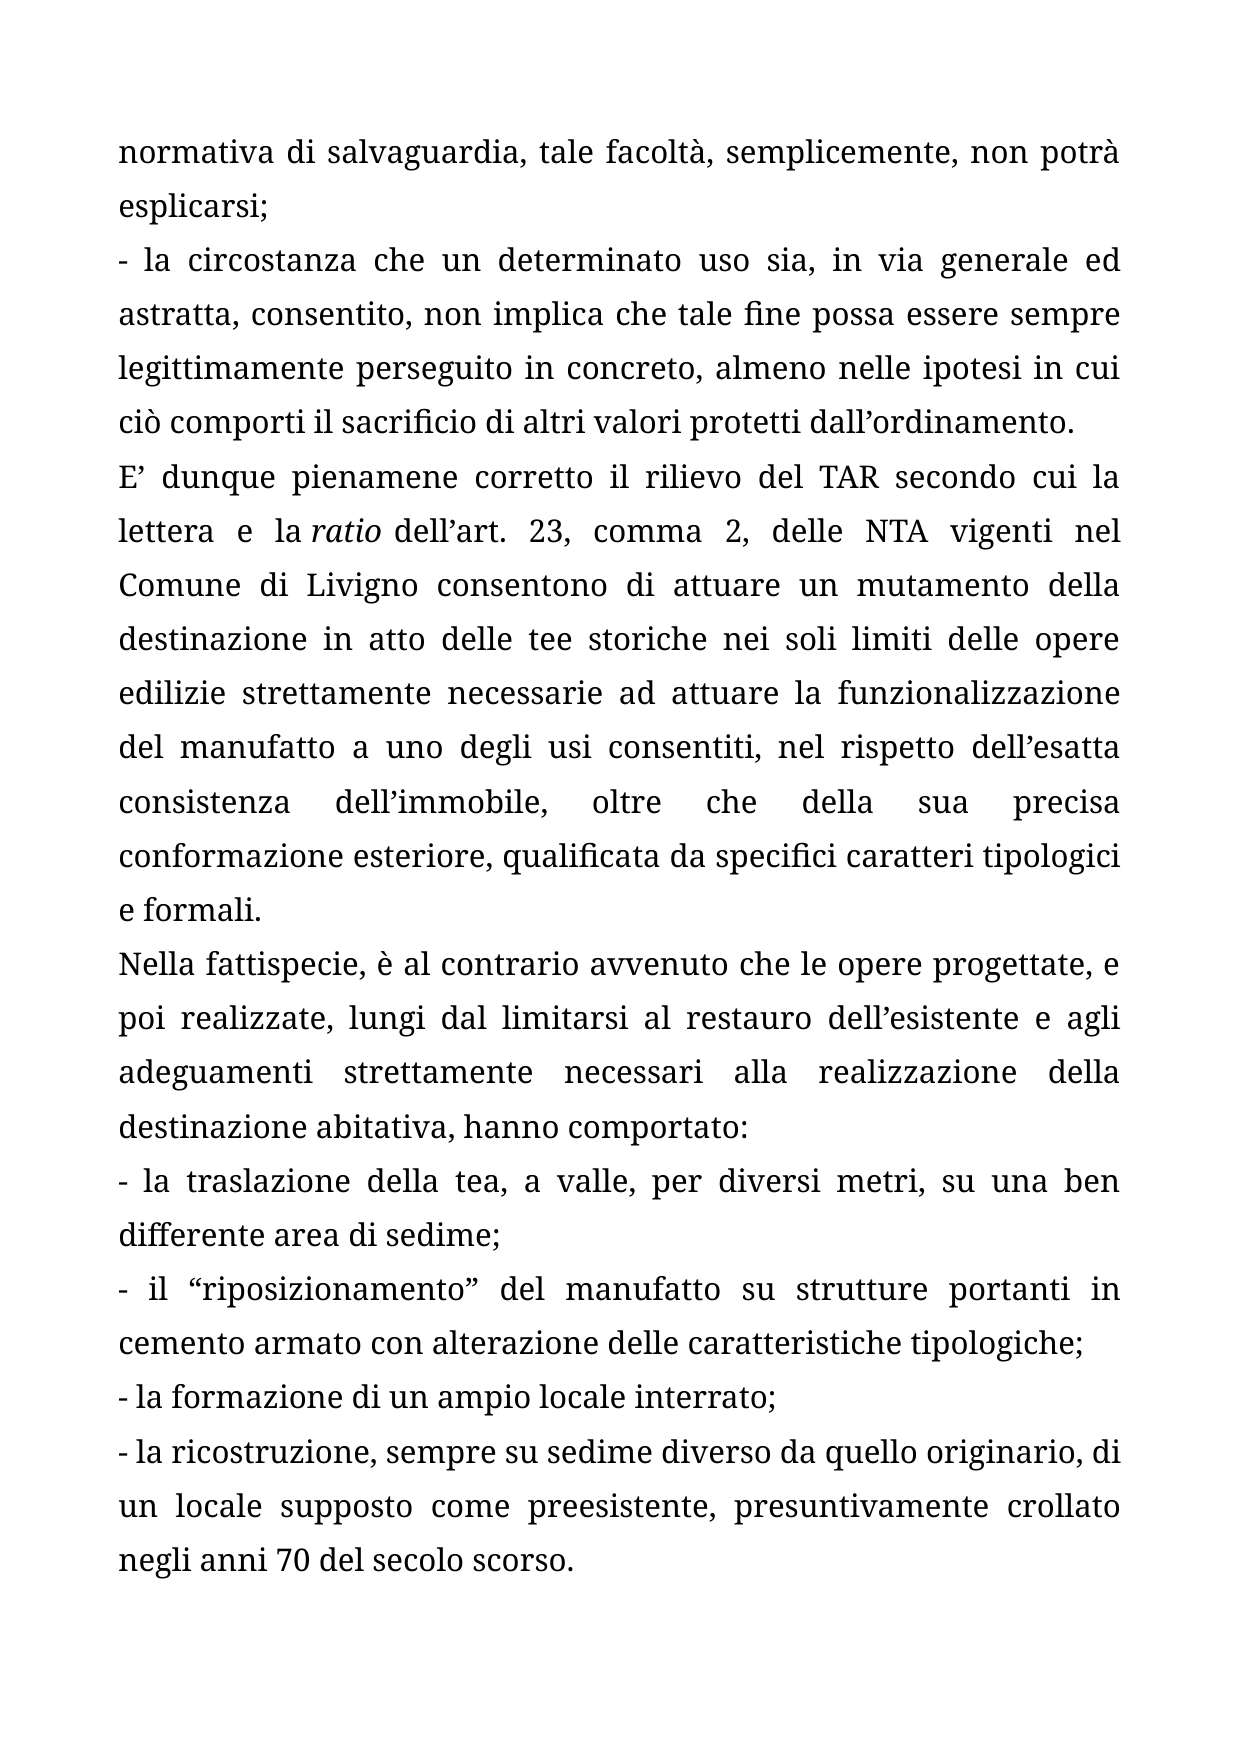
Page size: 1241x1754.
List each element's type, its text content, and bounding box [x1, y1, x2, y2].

text E’ dunque pienamene corretto il rilievo del TAR secondo cui la lettera e la ratio dell’art. 23, comma 2, delle NTA vigenti nel Comune di Livigno consentono di attuare un mutamento della destinazione in atto delle tee storiche nei soli limiti delle opere edilizie strettamente necessarie ad attuare la funzionalizzazione del manufatto a uno degli usi consentiti, nel rispetto dell’esatta consistenza dell’immobile, oltre che della sua precisa conformazione esteriore, qualificata da specifici caratteri tipologici e formali. [118, 443, 1122, 931]
text - la traslazione della tea, a valle, per diversi metri, su una ben differente area di sedime; [118, 1147, 1122, 1256]
text - la circostanza che un determinato uso sia, in via generale ed astratta, consentito, non implica che tale fine possa essere sempre legittimamente perseguito in concreto, almeno nelle ipotesi in cui ciò comporti il sacrificio di altri valori protetti dall’ordinamento. [118, 226, 1122, 443]
text - il “riposizionamento” del manufatto su strutture portanti in cemento armato con alterazione delle caratteristiche tipologiche; [118, 1256, 1122, 1364]
text - la ricostruzione, sempre su sedime diverso da quello originario, di un locale supposto come preesistente, presuntivamente crollato negli anni 70 del secolo scorso. [118, 1418, 1122, 1581]
text Nella fattispecie, è al contrario avvenuto che le opere progettate, e poi realizzate, lungi dal limitarsi al restauro dell’esistente e agli adeguamenti strettamente necessari alla realizzazione della destinazione abitativa, hanno comportato: [118, 931, 1122, 1147]
text - la formazione di un ampio locale interrato; [118, 1364, 1122, 1418]
text normativa di salvaguardia, tale facoltà, semplicemente, non potrà esplicarsi; [118, 118, 1122, 226]
